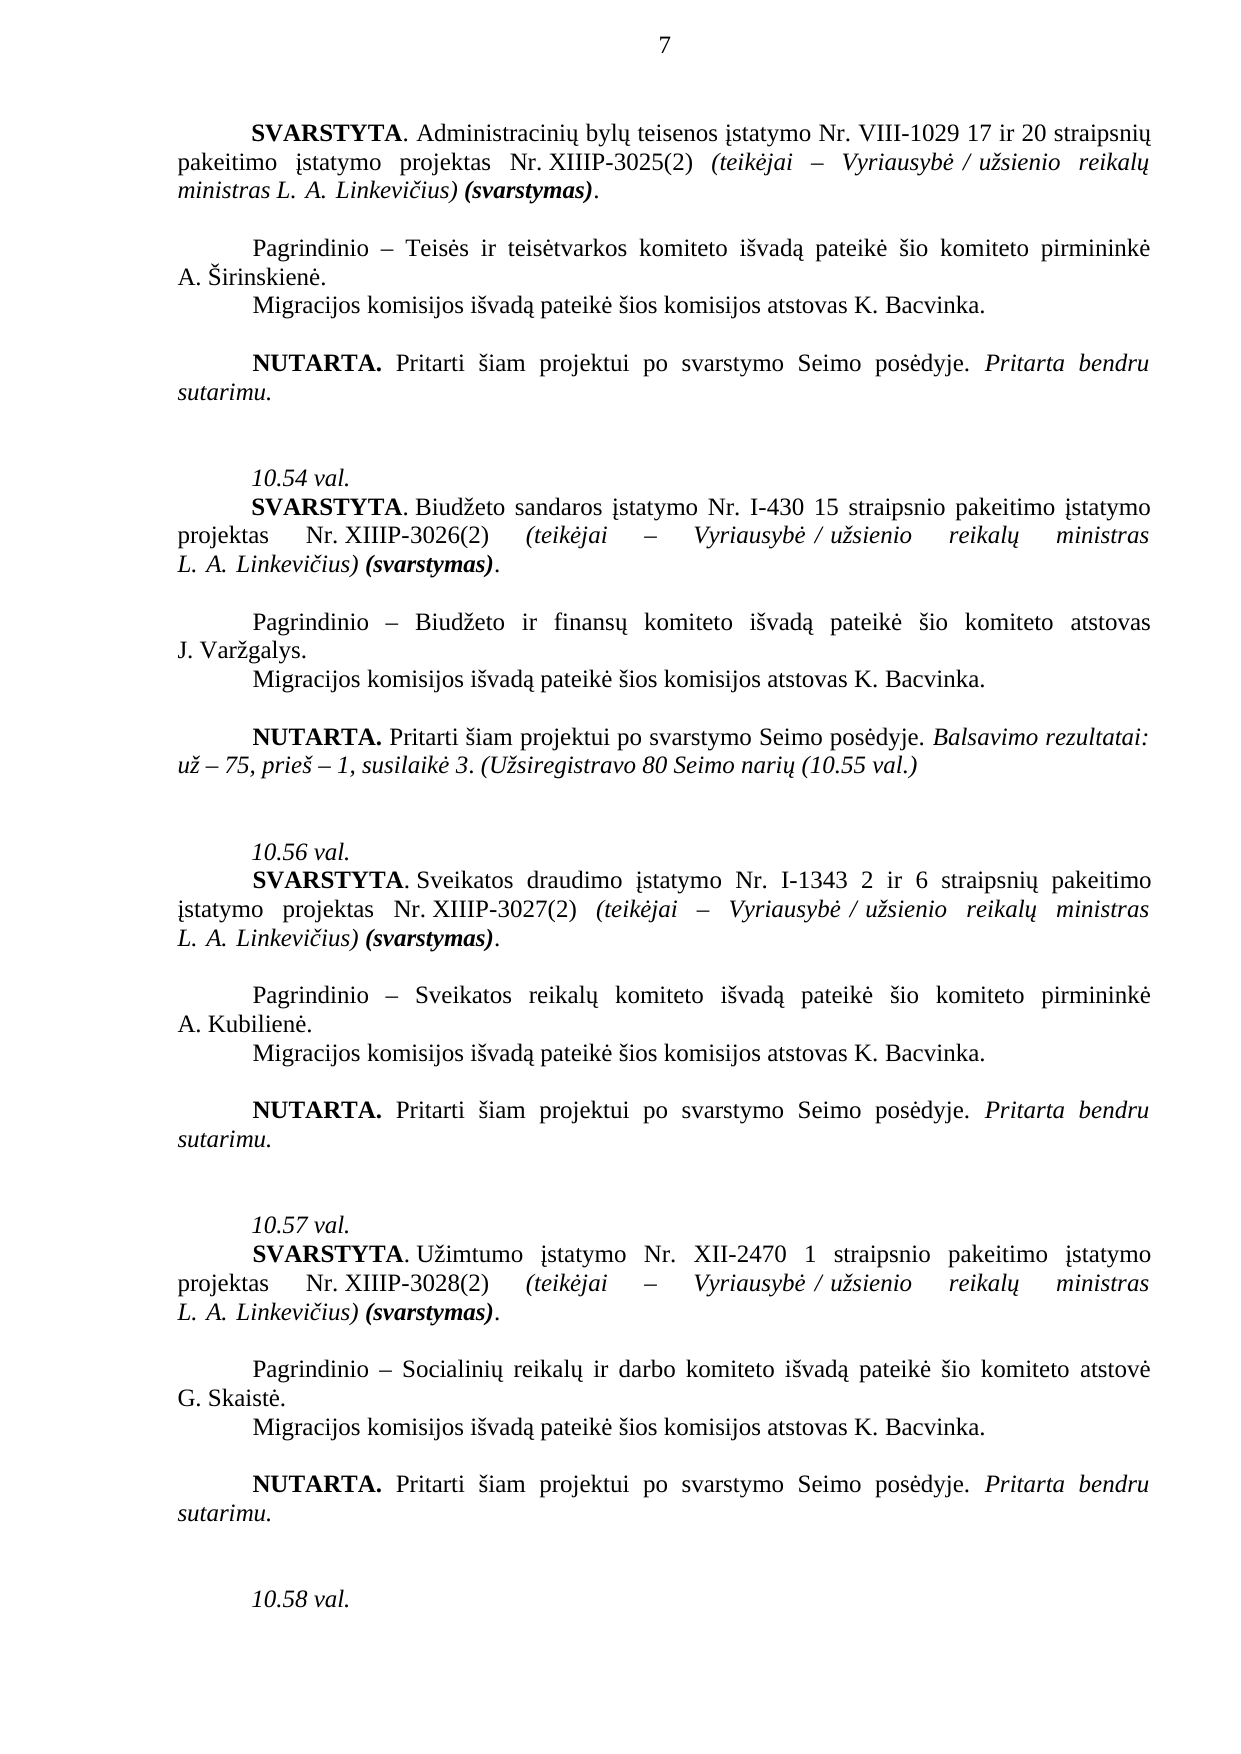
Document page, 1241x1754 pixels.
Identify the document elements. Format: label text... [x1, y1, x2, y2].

text SVARSTYTA. Sveikatos draudimo įstatymo Nr. I-1343 2 ir 6 straipsnių pakeitimo įstatymo projektas Nr. XIIIP-3027(2) (teikėjai – Vyriausybė / užsienio reikalų ministras L. A. Linkevičius) (svarstymas). [177, 866, 1152, 952]
text 10.54 val. [177, 463, 1152, 492]
text SVARSTYTA. Biudžeto sandaros įstatymo Nr. I-430 15 straipsnio pakeitimo įstatymo projektas Nr. XIIIP-3026(2) (teikėjai – Vyriausybė / užsienio reikalų ministras L. A. Linkevičius) (svarstymas). [177, 492, 1152, 578]
text Migracijos komisijos išvadą pateikė šios komisijos atstovas K. Bacvinka. [177, 664, 1152, 693]
text 10.58 val. [177, 1584, 1152, 1613]
text NUTARTA. Pritarti šiam projektui po svarstymo Seimo posėdyje. Pritarta bendru sutarimu. [177, 348, 1152, 406]
text NUTARTA. Pritarti šiam projektui po svarstymo Seimo posėdyje. Pritarta bendru sutarimu. [177, 1096, 1152, 1153]
text 10.57 val. [177, 1211, 1152, 1239]
text SVARSTYTA. Administracinių bylų teisenos įstatymo Nr. VIII-1029 17 ir 20 straipsnių pakeitimo įstatymo projektas Nr. XIIIP-3025(2) (teikėjai – Vyriausybė / užsienio reikalų ministras L. A. Linkevičius) (svarstymas). [177, 118, 1152, 204]
text NUTARTA. Pritarti šiam projektui po svarstymo Seimo posėdyje. Balsavimo rezultatai: už – 75, prieš – 1, susilaikė 3. (Užsiregistravo 80 Seimo narių (10.55 val.) [177, 722, 1152, 779]
text Pagrindinio – Socialinių reikalų ir darbo komiteto išvadą pateikė šio komiteto atstovė G. Skaistė. [177, 1354, 1152, 1412]
text Pagrindinio – Biudžeto ir finansų komiteto išvadą pateikė šio komiteto atstovas J. Varžgalys. [177, 607, 1152, 664]
text NUTARTA. Pritarti šiam projektui po svarstymo Seimo posėdyje. Pritarta bendru sutarimu. [177, 1469, 1152, 1527]
text Pagrindinio – Teisės ir teisėtvarkos komiteto išvadą pateikė šio komiteto pirmininkė A. Širinskienė. [177, 233, 1152, 291]
text Pagrindinio – Sveikatos reikalų komiteto išvadą pateikė šio komiteto pirmininkė A. Kubilienė. [177, 981, 1152, 1038]
text SVARSTYTA. Užimtumo įstatymo Nr. XII-2470 1 straipsnio pakeitimo įstatymo projektas Nr. XIIIP-3028(2) (teikėjai – Vyriausybė / užsienio reikalų ministras L. A. Linkevičius) (svarstymas). [177, 1239, 1152, 1326]
text Migracijos komisijos išvadą pateikė šios komisijos atstovas K. Bacvinka. [177, 1412, 1152, 1441]
text Migracijos komisijos išvadą pateikė šios komisijos atstovas K. Bacvinka. [177, 1038, 1152, 1067]
text Migracijos komisijos išvadą pateikė šios komisijos atstovas K. Bacvinka. [177, 291, 1152, 319]
text 10.56 val. [177, 837, 1152, 866]
